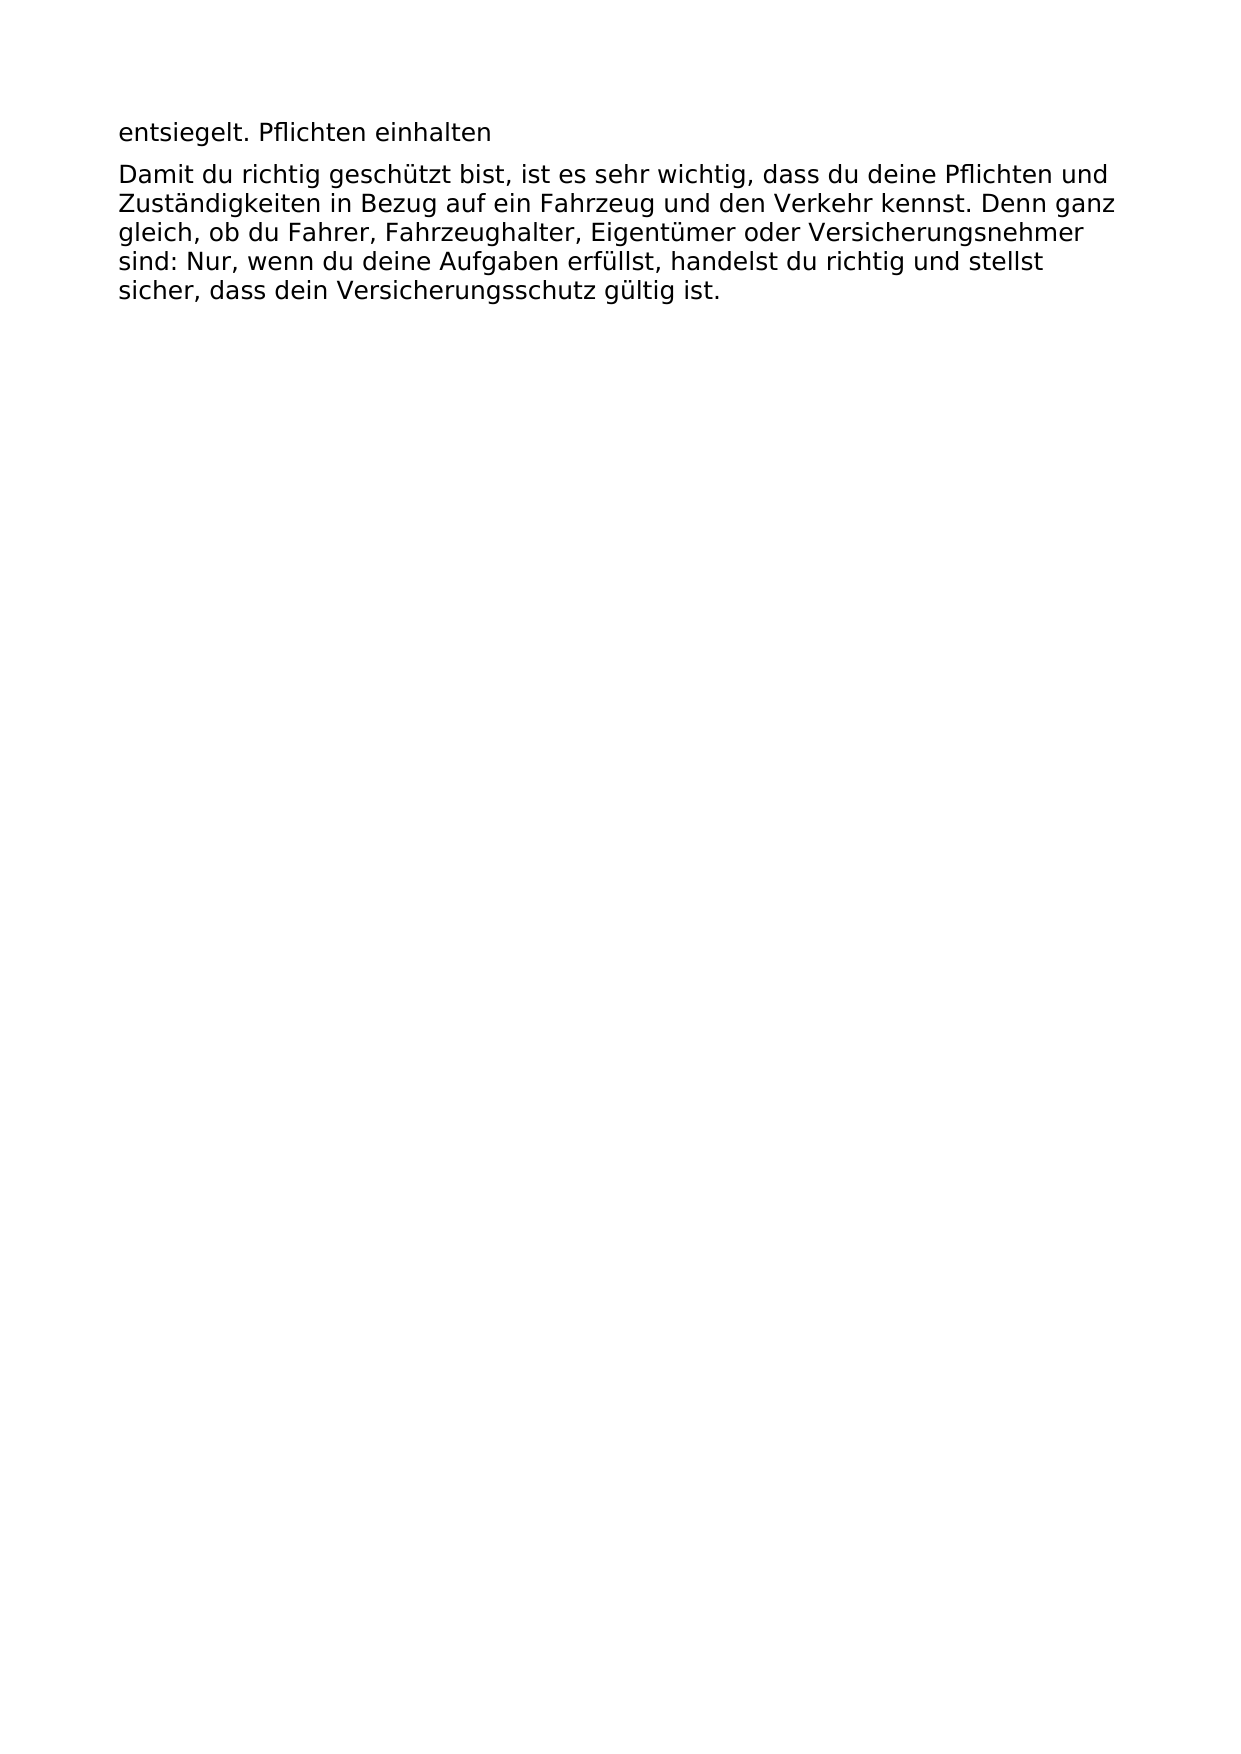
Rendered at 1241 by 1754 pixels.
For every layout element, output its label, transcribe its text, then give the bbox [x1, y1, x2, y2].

text entsiegelt. Pflichten einhalten [118, 118, 1122, 147]
text Damit du richtig geschützt bist, ist es sehr wichtig, dass du deine Pflichten und Zuständigkeiten in Bezug auf ein Fahrzeug und den Verkehr kennst. Denn ganz gleich, ob du Fahrer, Fahrzeughalter, Eigentümer oder Versicherungsnehmer sind: Nur, wenn du deine Aufgaben erfüllst, handelst du richtig und stellst sicher, dass dein Versicherungsschutz gültig ist. [118, 160, 1122, 306]
